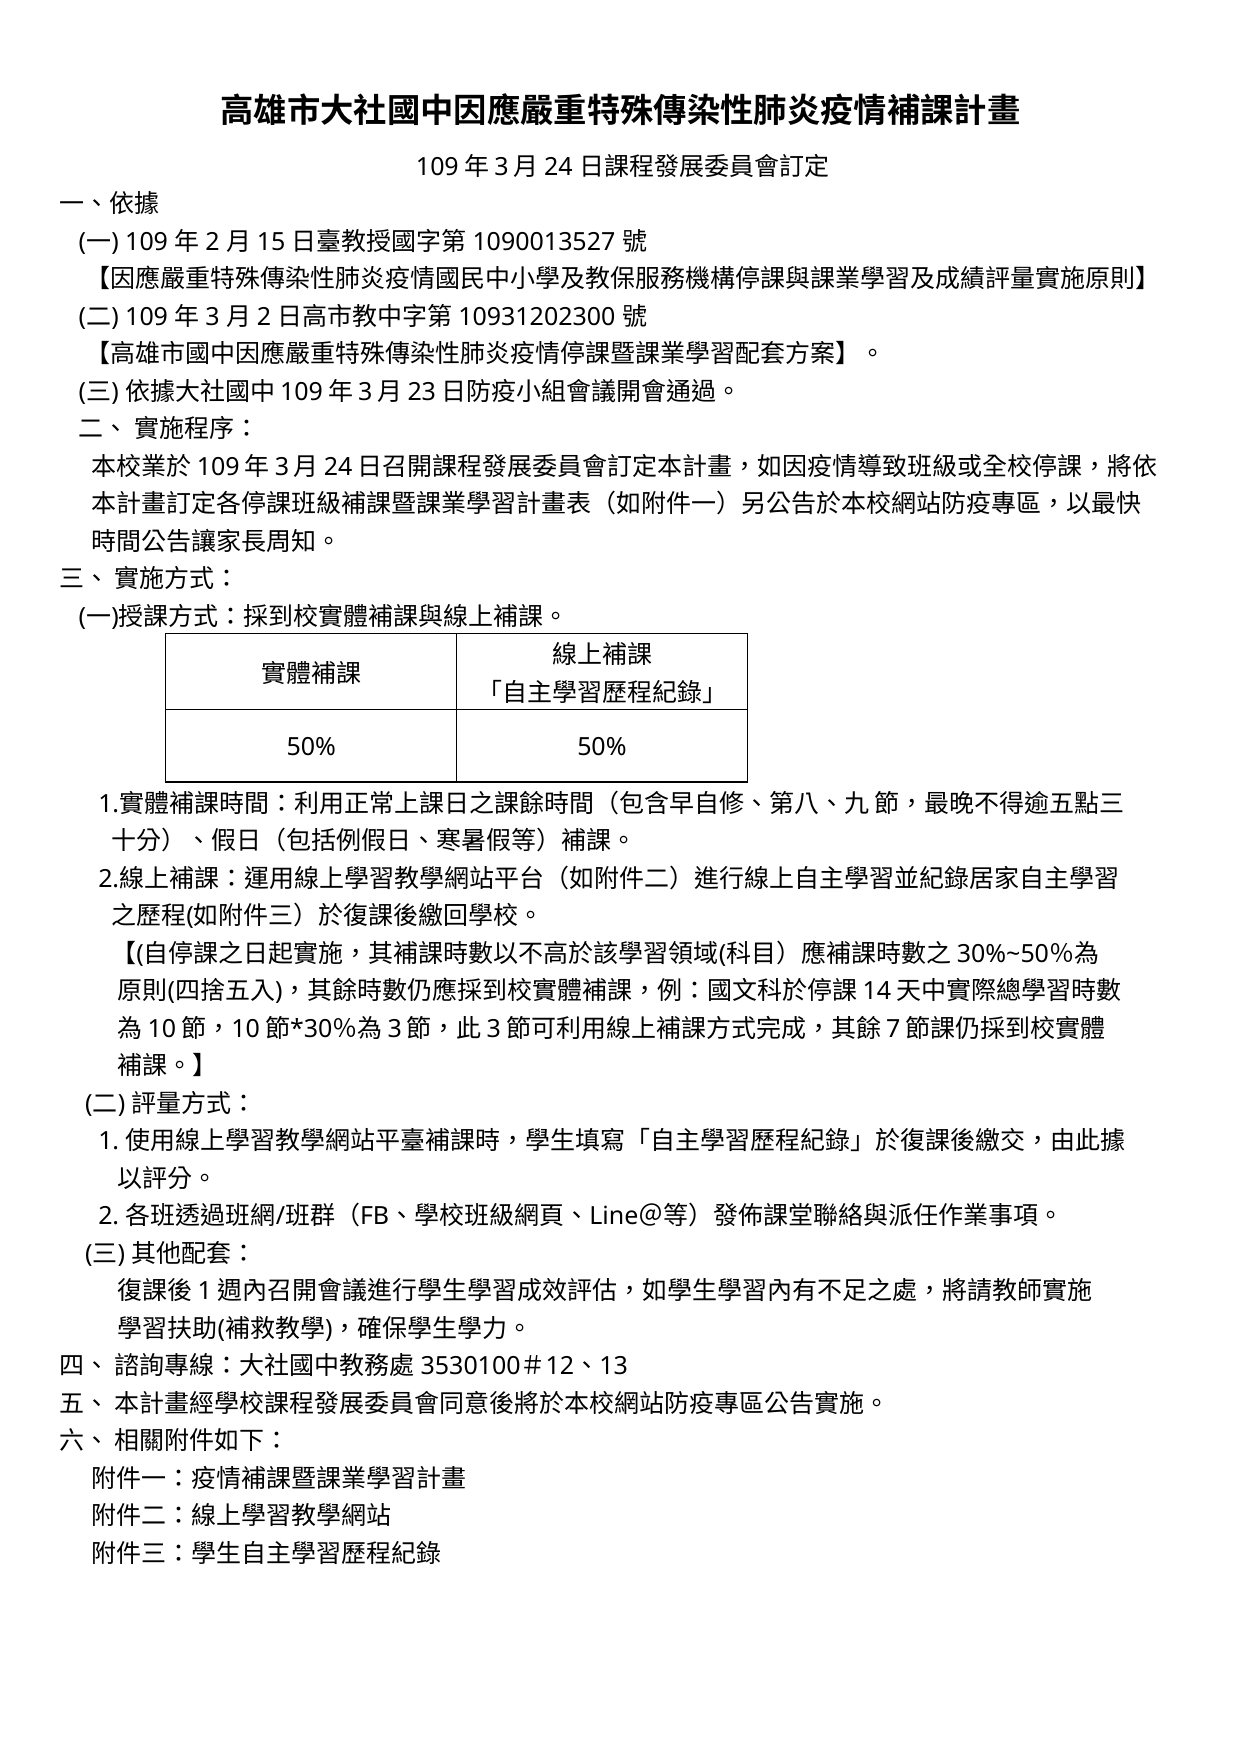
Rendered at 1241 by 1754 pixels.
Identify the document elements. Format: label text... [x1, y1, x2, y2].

text (一) 109 年 2 月 15 日臺教授國字第 1090013527 號 [59, 221, 1181, 258]
table_cell 50% [166, 710, 456, 781]
text 本校業於109年3月24日召開課程發展委員會訂定本計畫，如因疫情導致班級或全校停課，將依 [59, 446, 1181, 483]
text 附件一：疫情補課暨課業學習計畫 [59, 1457, 1181, 1495]
text 學習扶助(補救教學)，確保學生學力。 [59, 1307, 1181, 1345]
text 附件二：線上學習教學網站 [59, 1495, 1181, 1532]
table_header 實體補課 [166, 634, 456, 709]
text 五、 本計畫經學校課程發展委員會同意後將於本校網站防疫專區公告實施。 [59, 1382, 1181, 1420]
text 三、 實施方式： [59, 558, 1181, 596]
text (三) 其他配套： [59, 1232, 1181, 1270]
text 為10節，10節*30％為3節，此3節可利用線上補課方式完成，其餘7節課仍採到校實體 [59, 1007, 1181, 1045]
text 補課。】 [59, 1045, 1181, 1082]
text 109年3月 24 日課程發展委員會訂定 [59, 146, 1181, 183]
text 之歷程(如附件三）於復課後繳回學校。 [59, 895, 1181, 932]
text 2. 各班透過班網/班群（FB、學校班級網頁、Line＠等）發佈課堂聯絡與派任作業事項。 [59, 1195, 1181, 1232]
text 【高雄市國中因應嚴重特殊傳染性肺炎疫情停課暨課業學習配套方案】。 [59, 333, 1181, 371]
table_cell 50% [457, 710, 747, 781]
text 原則(四捨五入)，其餘時數仍應採到校實體補課，例：國文科於停課14天中實際總學習時數 [59, 970, 1181, 1007]
text (三) 依據大社國中109年3月23日防疫小組會議開會通過。 [59, 371, 1181, 408]
text 【因應嚴重特殊傳染性肺炎疫情國民中小學及教保服務機構停課與課業學習及成績評量實施原則】 [59, 258, 1181, 296]
text 【(自停課之日起實施，其補課時數以不高於該學習領域(科目）應補課時數之 30%~50％為 [59, 932, 1181, 970]
text 四、 諮詢專線：大社國中教務處 3530100＃12、13 [59, 1345, 1181, 1382]
text 2.線上補課：運用線上學習教學網站平台（如附件二）進行線上自主學習並紀錄居家自主學習 [59, 857, 1181, 895]
text 六、 相關附件如下： [59, 1420, 1181, 1457]
text (一)授課方式：採到校實體補課與線上補課。 [59, 596, 1181, 633]
table_header 線上補課 「自主學習歷程紀錄」 [457, 634, 747, 709]
text 一、依據 [59, 183, 1181, 221]
text 二、 實施程序： [59, 408, 1181, 446]
text 1.實體補課時間：利用正常上課日之課餘時間（包含早自修、第八、九 節，最晚不得逾五點三 [59, 782, 1181, 820]
text 以評分。 [59, 1157, 1181, 1195]
text 高雄市大社國中因應嚴重特殊傳染性肺炎疫情補課計畫 [59, 71, 1181, 146]
text 復課後1週內召開會議進行學生學習成效評估，如學生學習內有不足之處，將請教師實施 [59, 1270, 1181, 1307]
text (二) 109 年 3 月 2 日高市教中字第 10931202300 號 [59, 296, 1181, 333]
text (二) 評量方式： [59, 1082, 1181, 1120]
text 十分）、假日（包括例假日、寒暑假等）補課。 [59, 820, 1181, 857]
text 附件三：學生自主學習歷程紀錄 [59, 1532, 1181, 1570]
text 時間公告讓家長周知。 [59, 521, 1181, 558]
text 1. 使用線上學習教學網站平臺補課時，學生填寫「自主學習歷程紀錄」於復課後繳交，由此據 [59, 1120, 1181, 1157]
text 本計畫訂定各停課班級補課暨課業學習計畫表（如附件一）另公告於本校網站防疫專區，以最快 [59, 483, 1181, 521]
